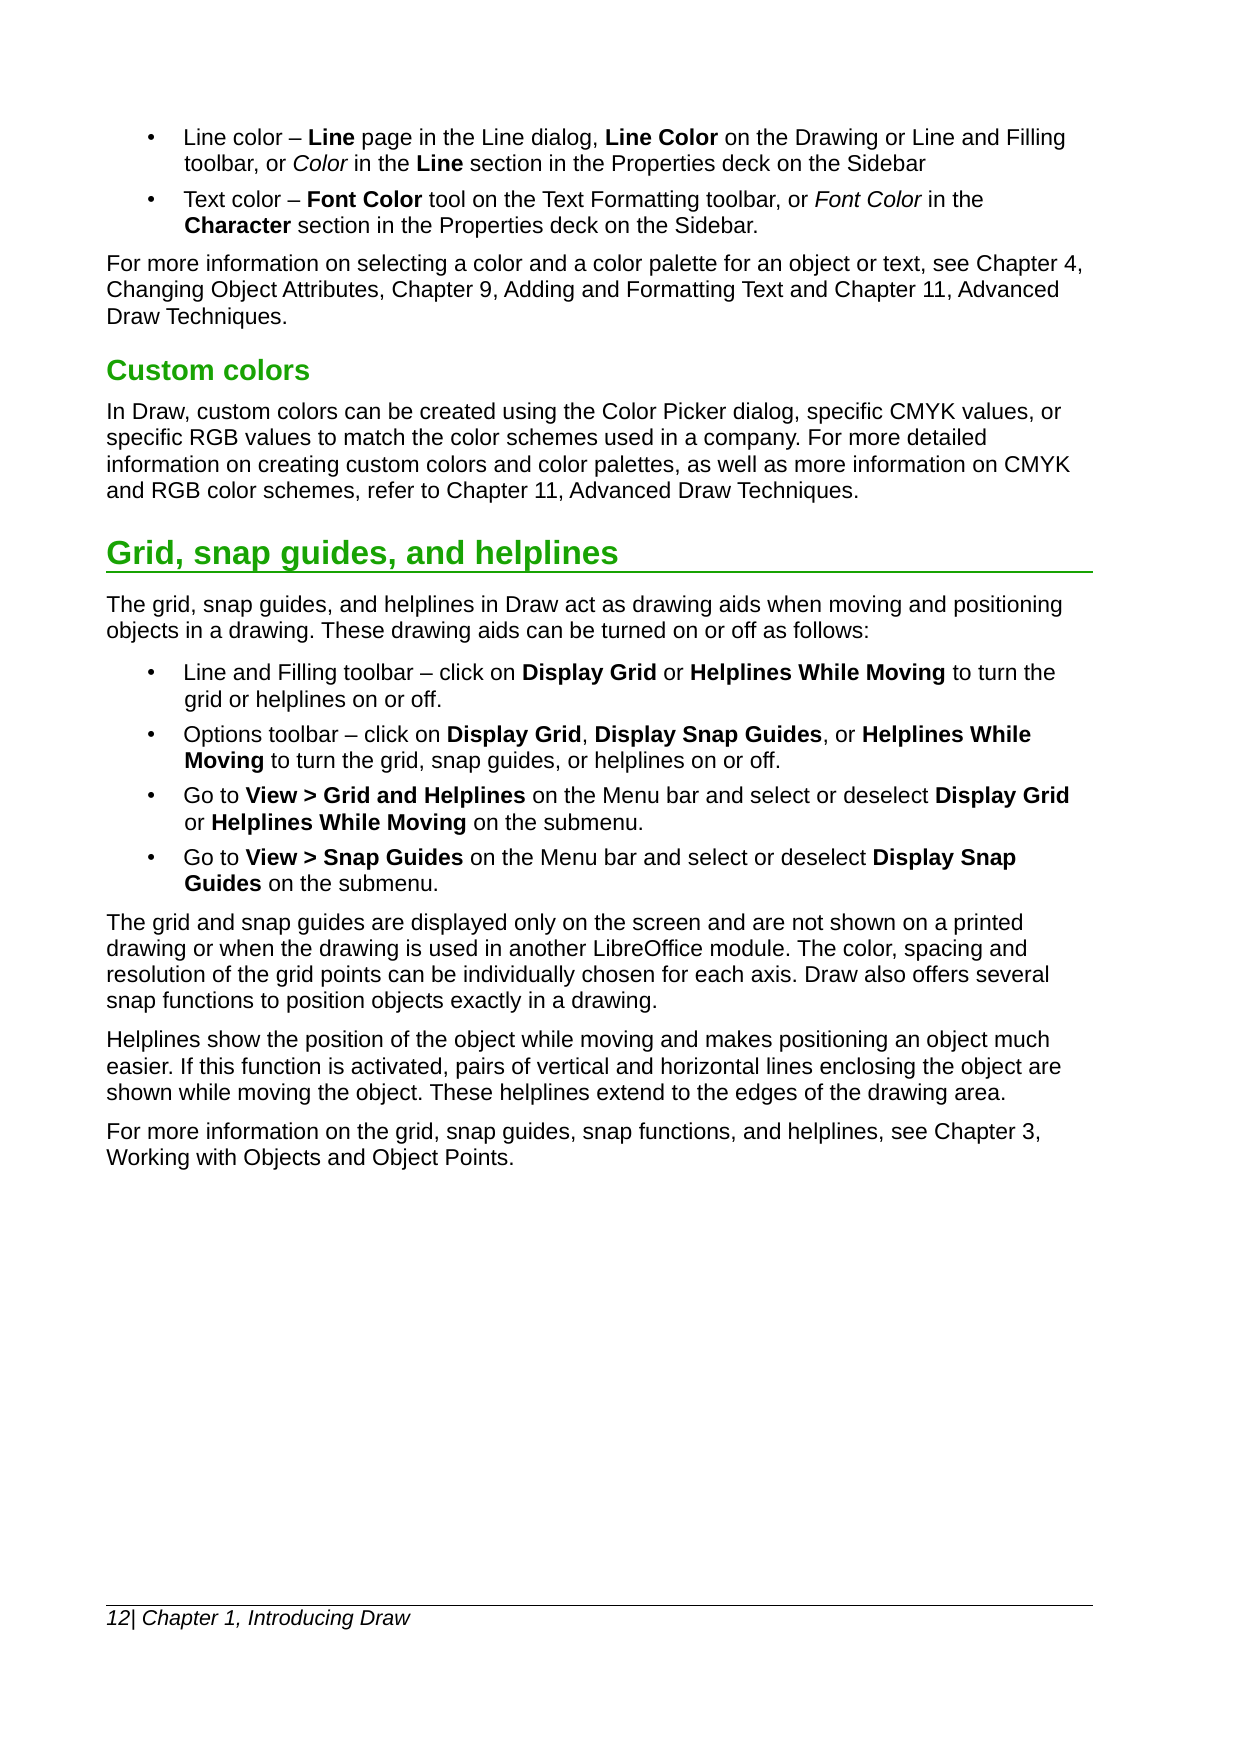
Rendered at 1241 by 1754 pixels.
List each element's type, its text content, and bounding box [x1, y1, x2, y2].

text For more information on the grid, snap guides, snap functions, and helplines, see Chapter 3, Working with Objects and Object Points. [106, 1118, 1093, 1171]
list Line and Filling toolbar – click on Display Grid or Helplines While Moving to turn the grid or helplines on or off. [144, 656, 1093, 712]
list Go to View > Snap Guides on the Menu bar and select or deselect Display Snap Guides on the submenu. [144, 841, 1093, 899]
text The grid and snap guides are displayed only on the screen and are not shown on a printed drawing or when the drawing is used in another LibreOffice module. The color, spacing and resolution of the grid points can be individually chosen for each axis. Draw also offers several snap functions to position objects exactly in a drawing. [106, 908, 1093, 1014]
text In Draw, custom colors can be created using the Color Picker dialog, specific CMYK values, or specific RGB values to match the color schemes used in a company. For more detailed information on creating custom colors and color palettes, as well as more information on CMYK and RGB color schemes, refer to Chapter 11, Advanced Draw Techniques. [106, 398, 1093, 503]
list Text color – Font Color tool on the Text Formatting toolbar, or Font Color in the Character section in the Properties deck on the Sidebar. [144, 183, 1093, 241]
subtitle Grid, snap guides, and helplines [106, 533, 1093, 571]
list Options toolbar – click on Display Grid, Display Snap Guides, or Helplines While Moving to turn the grid, snap guides, or helplines on or off. [144, 718, 1093, 773]
list Line color – Line page in the Line dialog, Line Color on the Drawing or Line and Filling toolbar, or Color in the Line section in the Properties deck on the Sidebar [144, 121, 1093, 177]
list Go to View > Grid and Helplines on the Menu bar and select or deselect Display Grid or Helplines While Moving on the submenu. [144, 779, 1093, 835]
subtitle Custom colors [106, 353, 1093, 386]
text For more information on selecting a color and a color palette for an object or text, see Chapter 4, Changing Object Attributes, Chapter 9, Adding and Formatting Text and Chapter 11, Advanced Draw Techniques. [106, 250, 1093, 329]
text The grid, snap guides, and helplines in Draw act as drawing aids when moving and positioning objects in a drawing. These drawing aids can be turned on or off as follows: [106, 591, 1093, 644]
text Helplines show the position of the object while moving and makes positioning an object much easier. If this function is activated, pairs of vertical and horizontal lines enclosing the object are shown while moving the object. These helplines extend to the edges of the drawing area. [106, 1026, 1093, 1105]
